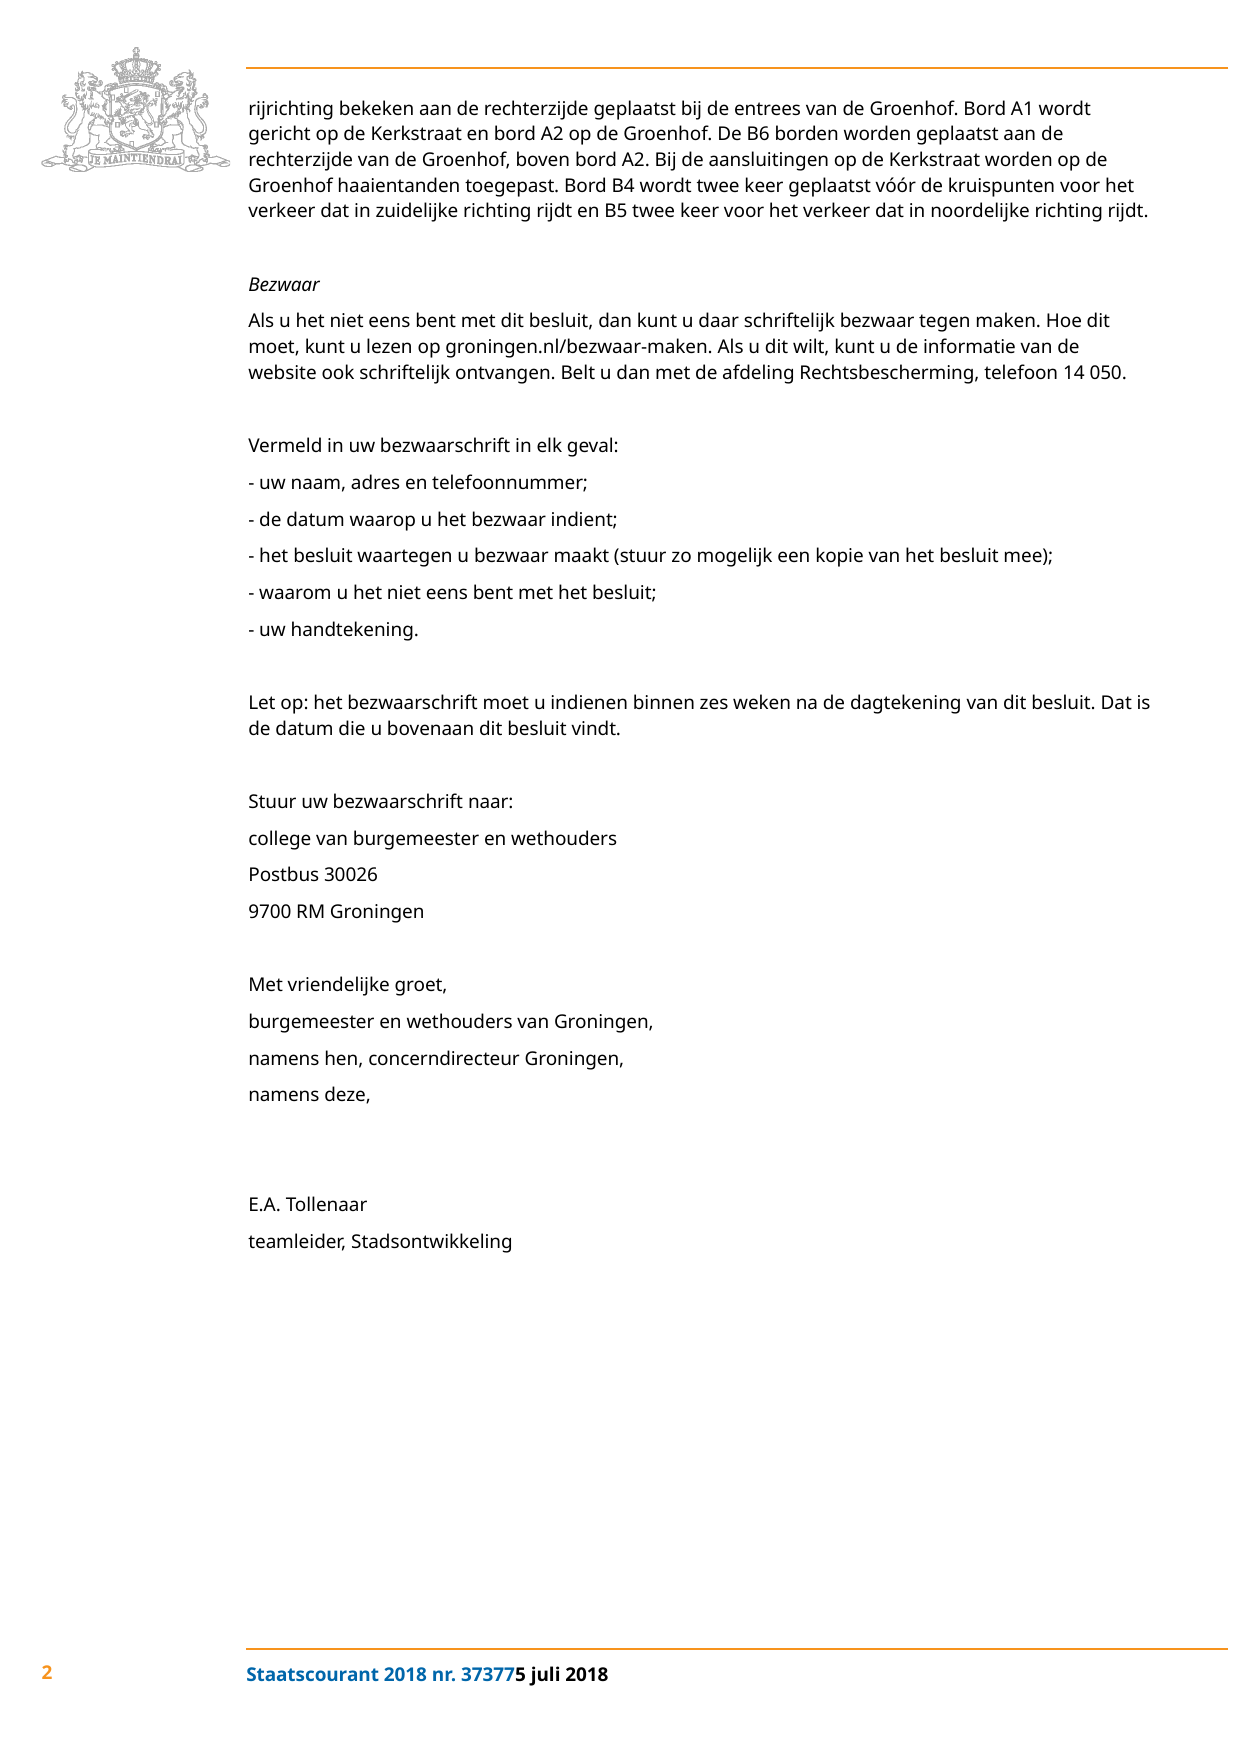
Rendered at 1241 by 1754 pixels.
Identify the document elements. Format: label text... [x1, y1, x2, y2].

text Bezwaar [248, 271, 1152, 297]
picture [41, 47, 231, 172]
text - uw handtekening. [248, 616, 1152, 642]
text - uw naam, adres en telefoonnummer; [248, 469, 1152, 495]
text E.A. Tollenaar [248, 1192, 1152, 1217]
text - waarom u het niet eens bent met het besluit; [248, 579, 1152, 605]
text - het besluit waartegen u bezwaar maakt (stuur zo mogelijk een kopie van het besluit mee); [248, 542, 1152, 568]
text Als u het niet eens bent met dit besluit, dan kunt u daar schriftelijk bezwaar tegen maken. Hoe dit moet, kunt u lezen op groningen.nl/bezwaar-maken. Als u dit wilt, kunt u de informatie van de website ook schriftelijk ontvangen. Belt u dan met de afdeling Rechtsbescherming, telefoon 14 050. [248, 308, 1152, 385]
text 9700 RM Groningen [248, 898, 1152, 924]
text rijrichting bekeken aan de rechterzijde geplaatst bij de entrees van de Groenhof. Bord A1 wordt gericht op de Kerkstraat en bord A2 op de Groenhof. De B6 borden worden geplaatst aan de rechterzijde van de Groenhof, boven bord A2. Bij de aansluitingen op de Kerkstraat worden op de Groenhof haaientanden toegepast. Bord B4 wordt twee keer geplaatst vóór de kruispunten voor het verkeer dat in zuidelijke richting rijdt en B5 twee keer voor het verkeer dat in noordelijke richting rijdt. [248, 95, 1152, 223]
text burgemeester en wethouders van Groningen, [248, 1008, 1152, 1034]
text teamleider, Stadsontwikkeling [248, 1228, 1152, 1254]
text Met vriendelijke groet, [248, 972, 1152, 997]
text Vermeld in uw bezwaarschrift in elk geval: [248, 432, 1152, 458]
text Stuur uw bezwaarschrift naar: [248, 788, 1152, 814]
text - de datum waarop u het bezwaar indient; [248, 506, 1152, 532]
text namens deze, [248, 1082, 1152, 1107]
text college van burgemeester en wethouders [248, 825, 1152, 851]
text Let op: het bezwaarschrift moet u indienen binnen zes weken na de dagtekening van dit besluit. Dat is de datum die u bovenaan dit besluit vindt. [248, 689, 1152, 741]
text Postbus 30026 [248, 862, 1152, 887]
text namens hen, concerndirecteur Groningen, [248, 1045, 1152, 1071]
